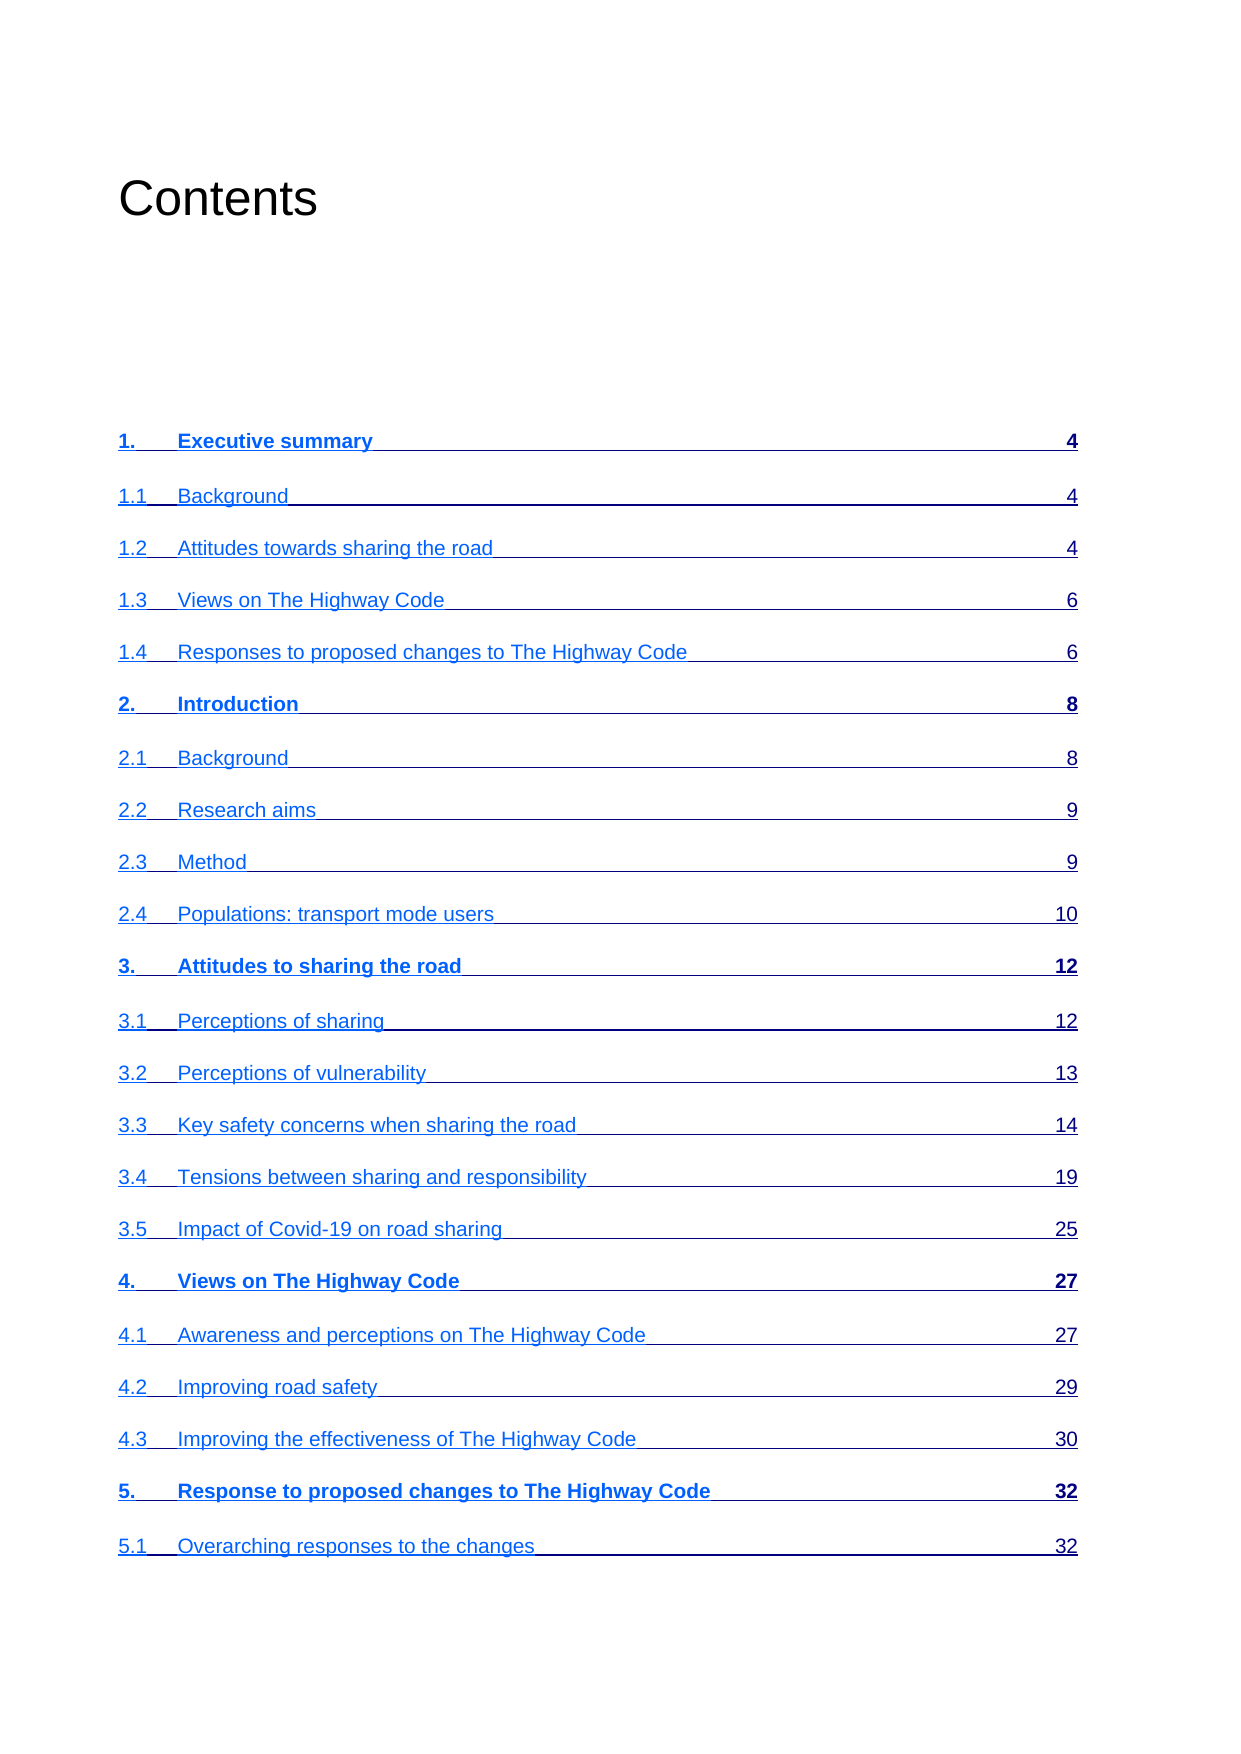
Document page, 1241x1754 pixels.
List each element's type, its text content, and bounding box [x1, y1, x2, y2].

text 3.4 Tensions between sharing and responsibility 19 [118, 1161, 1122, 1190]
text 3.5 Impact of Covid-19 on road sharing 25 [118, 1213, 1122, 1242]
text 1.2 Attitudes towards sharing the road 4 [118, 532, 1122, 561]
text 4. Views on The Highway Code 27 [118, 1265, 1122, 1294]
text 5. Response to proposed changes to The Highway Code 32 [118, 1476, 1122, 1505]
text 2.2 Research aims 9 [118, 794, 1122, 823]
text 2.4 Populations: transport mode users 10 [118, 898, 1122, 928]
text 2. Introduction 8 [118, 688, 1122, 717]
text Contents [118, 168, 1122, 226]
text 4.2 Improving road safety 29 [118, 1371, 1122, 1401]
text 4.1 Awareness and perceptions on The Highway Code 27 [118, 1319, 1122, 1348]
text 2.1 Background 8 [118, 742, 1122, 771]
text 3.1 Perceptions of sharing 12 [118, 1005, 1122, 1034]
text 1.3 Views on The Highway Code 6 [118, 584, 1122, 613]
text 3. Attitudes to sharing the road 12 [118, 951, 1122, 980]
text 5.1 Overarching responses to the changes 32 [118, 1530, 1122, 1559]
text 1.1 Background 4 [118, 480, 1122, 509]
text 4.3 Improving the effectiveness of The Highway Code 30 [118, 1423, 1122, 1453]
text 3.3 Key safety concerns when sharing the road 14 [118, 1109, 1122, 1138]
text 1. Executive summary 4 [118, 426, 1122, 455]
text 2.3 Method 9 [118, 846, 1122, 876]
text 1.4 Responses to proposed changes to The Highway Code 6 [118, 636, 1122, 665]
text 3.2 Perceptions of vulnerability 13 [118, 1057, 1122, 1086]
